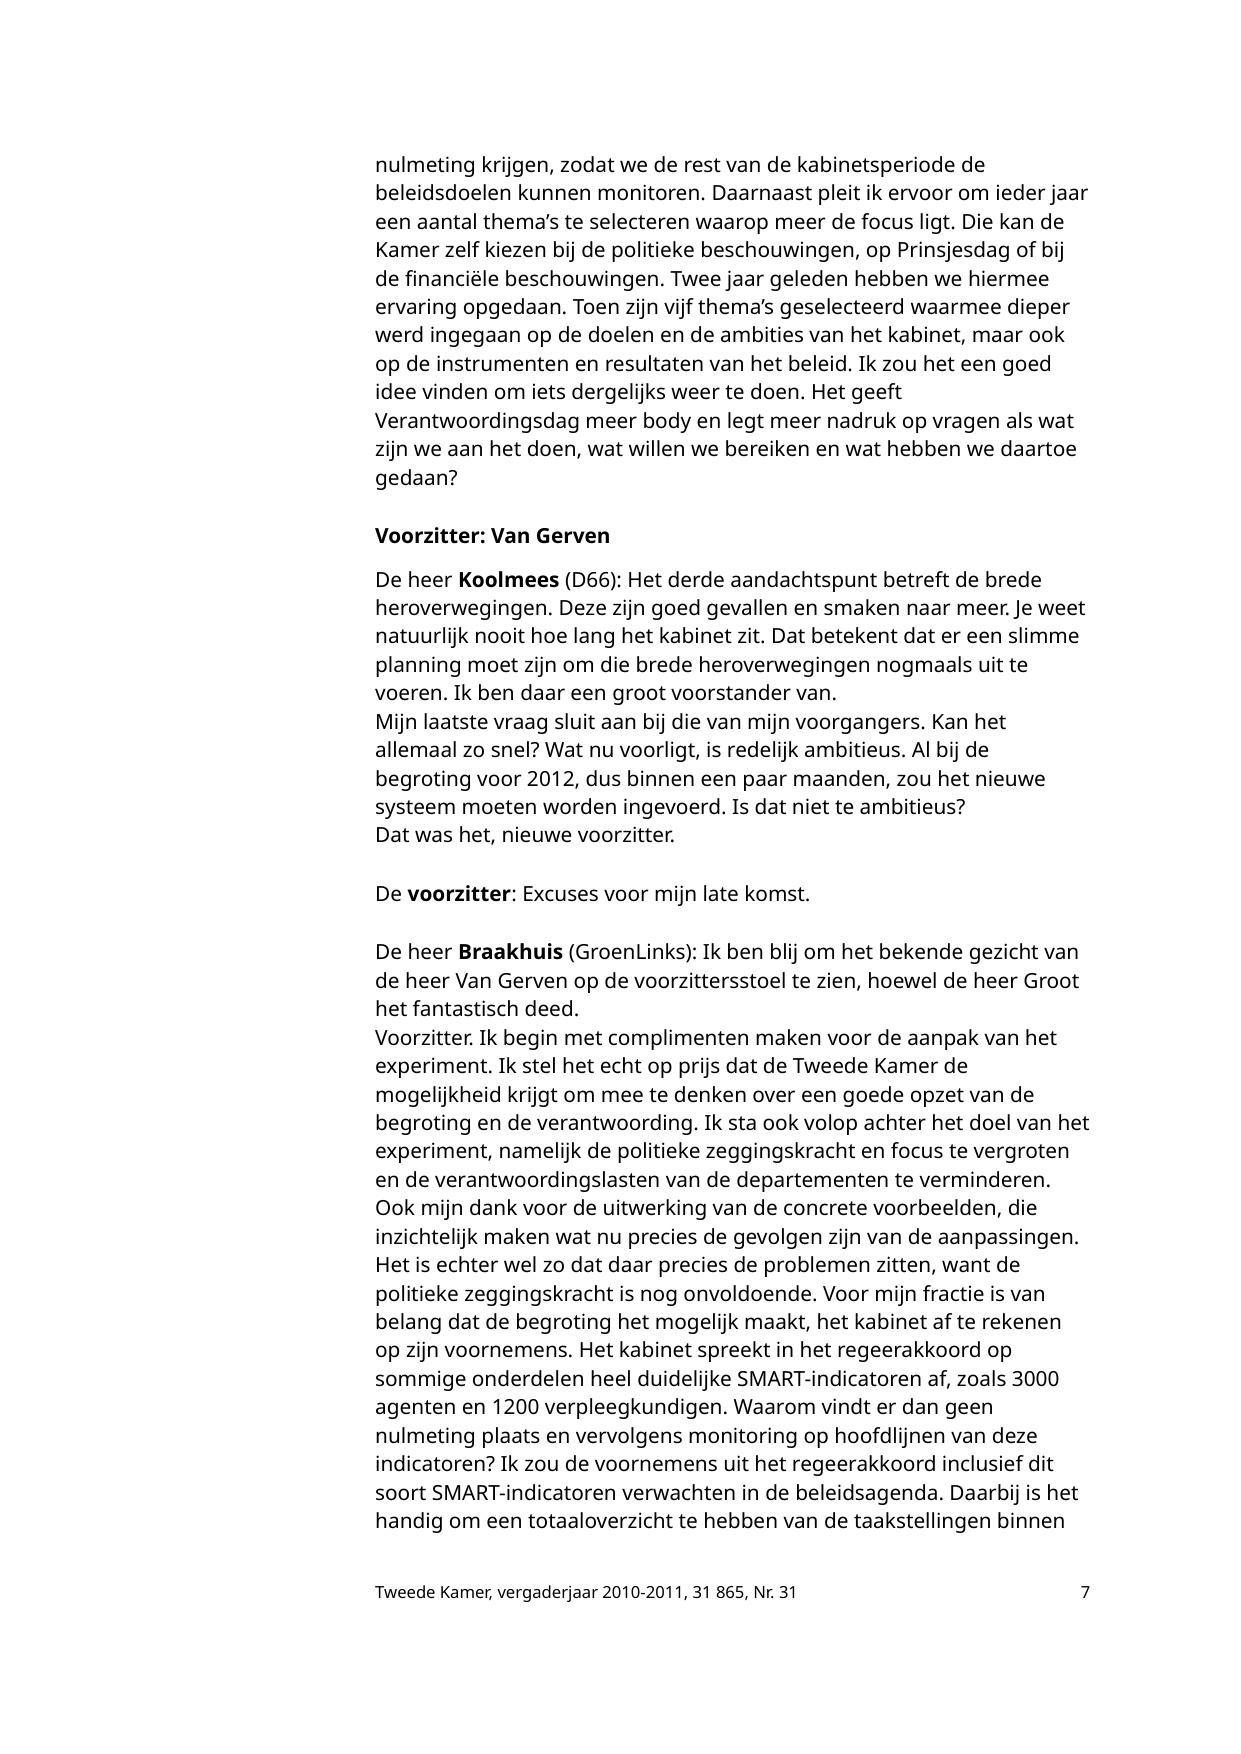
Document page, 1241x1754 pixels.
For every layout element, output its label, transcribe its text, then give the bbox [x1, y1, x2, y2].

text Mijn laatste vraag sluit aan bij die van mijn voorgangers. Kan het allemaal zo snel? Wat nu voorligt, is redelijk ambitieus. Al bij de begroting voor 2012, dus binnen een paar maanden, zou het nieuwe systeem moeten worden ingevoerd. Is dat niet te ambitieus? [375, 707, 1090, 821]
text Het is echter wel zo dat daar precies de problemen zitten, want de politieke zeggingskracht is nog onvoldoende. Voor mijn fractie is van belang dat de begroting het mogelijk maakt, het kabinet af te rekenen op zijn voornemens. Het kabinet spreekt in het regeerakkoord op sommige onderdelen heel duidelijke SMART-indicatoren af, zoals 3000 agenten en 1200 verpleegkundigen. Waarom vindt er dan geen nulmeting plaats en vervolgens monitoring op hoofdlijnen van deze indicatoren? Ik zou de voornemens uit het regeerakkoord inclusief dit soort SMART-indicatoren verwachten in de beleidsagenda. Daarbij is het handig om een totaaloverzicht te hebben van de taakstellingen binnen [375, 1250, 1090, 1535]
text Voorzitter: Van Gerven [375, 521, 1090, 550]
text Voorzitter. Ik begin met complimenten maken voor de aanpak van het experiment. Ik stel het echt op prijs dat de Tweede Kamer de mogelijkheid krijgt om mee te denken over een goede opzet van de begroting en de verantwoording. Ik sta ook volop achter het doel van het experiment, namelijk de politieke zeggingskracht en focus te vergroten en de verantwoordingslasten van de departementen te verminderen. Ook mijn dank voor de uitwerking van de concrete voorbeelden, die inzichtelijk maken wat nu precies de gevolgen zijn van de aanpassingen. [375, 1023, 1090, 1250]
text De heer Koolmees (D66): Het derde aandachtspunt betreft de brede heroverwegingen. Deze zijn goed gevallen en smaken naar meer. Je weet natuurlijk nooit hoe lang het kabinet zit. Dat betekent dat er een slimme planning moet zijn om die brede heroverwegingen nogmaals uit te voeren. Ik ben daar een groot voorstander van. [375, 565, 1090, 707]
text nulmeting krijgen, zodat we de rest van de kabinetsperiode de beleidsdoelen kunnen monitoren. Daarnaast pleit ik ervoor om ieder jaar een aantal thema’s te selecteren waarop meer de focus ligt. Die kan de Kamer zelf kiezen bij de politieke beschouwingen, op Prinsjesdag of bij de financiële beschouwingen. Twee jaar geleden hebben we hiermee ervaring opgedaan. Toen zijn vijf thema’s geselecteerd waarmee dieper werd ingegaan op de doelen en de ambities van het kabinet, maar ook op de instrumenten en resultaten van het beleid. Ik zou het een goed idee vinden om iets dergelijks weer te doen. Het geeft Verantwoordingsdag meer body en legt meer nadruk op vragen als wat zijn we aan het doen, wat willen we bereiken en wat hebben we daartoe gedaan? [375, 150, 1090, 491]
text Dat was het, nieuwe voorzitter. [375, 821, 1090, 849]
text De voorzitter: Excuses voor mijn late komst. [375, 879, 1090, 907]
text De heer Braakhuis (GroenLinks): Ik ben blij om het bekende gezicht van de heer Van Gerven op de voorzittersstoel te zien, hoewel de heer Groot het fantastisch deed. [375, 937, 1090, 1023]
